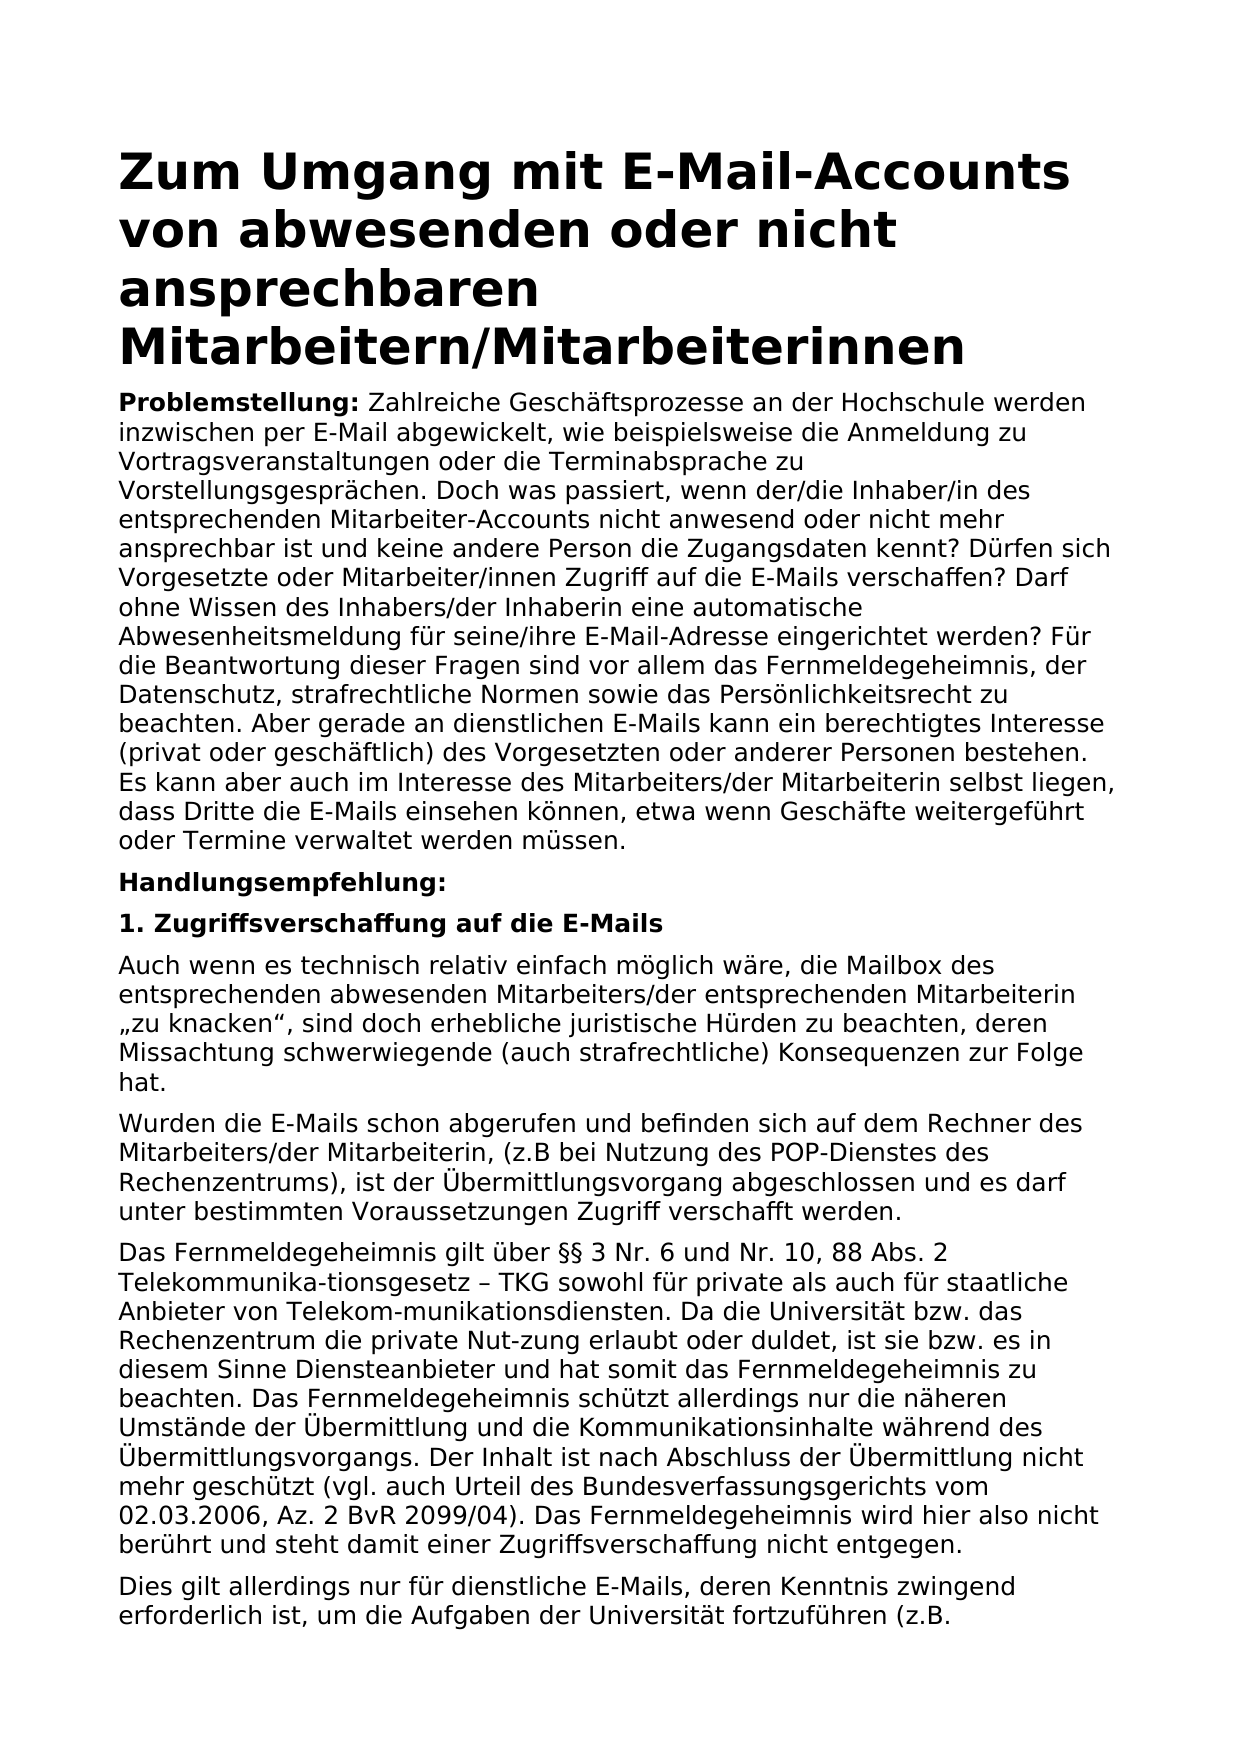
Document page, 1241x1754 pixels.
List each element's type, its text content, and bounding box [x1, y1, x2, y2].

text Handlungsempfehlung: [118, 868, 1122, 897]
text 1. Zugriffsverschaffung auf die E-Mails [118, 909, 1122, 938]
text Problemstellung: Zahlreiche Geschäftsprozesse an der Hochschule werden inzwischen per E-Mail abgewickelt, wie beispielsweise die Anmeldung zu Vortragsveranstaltungen oder die Terminabsprache zu Vorstellungsgesprächen. Doch was passiert, wenn der/die Inhaber/in des entsprechenden Mitarbeiter-Accounts nicht anwesend oder nicht mehr ansprechbar ist und keine andere Person die Zugangsdaten kennt? Dürfen sich Vorgesetzte oder Mitarbeiter/innen Zugriff auf die E-Mails verschaffen? Darf ohne Wissen des Inhabers/der Inhaberin eine automatische Abwesenheitsmeldung für seine/ihre E-Mail-Adresse eingerichtet werden? Für die Beantwortung dieser Fragen sind vor allem das Fernmeldegeheimnis, der Datenschutz, strafrechtliche Normen sowie das Persönlichkeitsrecht zu beachten. Aber gerade an dienstlichen E-Mails kann ein berechtigtes Interesse (privat oder geschäftlich) des Vorgesetzten oder anderer Personen bestehen. Es kann aber auch im Interesse des Mitarbeiters/der Mitarbeiterin selbst liegen, dass Dritte die E-Mails einsehen können, etwa wenn Geschäfte weitergeführt oder Termine verwaltet werden müssen. [118, 388, 1122, 855]
text Dies gilt allerdings nur für dienstliche E-Mails, deren Kenntnis zwingend erforderlich ist, um die Aufgaben der Universität fortzuführen (z.B. [118, 1572, 1122, 1630]
subtitle Zum Umgang mit E-Mail-Accounts von abwesenden oder nicht ansprechbaren Mitarbeitern/Mitarbeiterinnen [118, 143, 1122, 376]
text Das Fernmeldegeheimnis gilt über §§ 3 Nr. 6 und Nr. 10, 88 Abs. 2 Telekommunika-tionsgesetz – TKG sowohl für private als auch für staatliche Anbieter von Telekom-munikationsdiensten. Da die Universität bzw. das Rechenzentrum die private Nut-zung erlaubt oder duldet, ist sie bzw. es in diesem Sinne Diensteanbieter und hat somit das Fernmeldegeheimnis zu beachten. Das Fernmeldegeheimnis schützt allerdings nur die näheren Umstände der Übermittlung und die Kommunikationsinhalte während des Übermittlungsvorgangs. Der Inhalt ist nach Abschluss der Übermittlung nicht mehr geschützt (vgl. auch Urteil des Bundesverfassungsgerichts vom 02.03.2006, Az. 2 BvR 2099/04). Das Fernmeldegeheimnis wird hier also nicht berührt und steht damit einer Zugriffsverschaffung nicht entgegen. [118, 1238, 1122, 1559]
text Wurden die E-Mails schon abgerufen und befinden sich auf dem Rechner des Mitarbeiters/der Mitarbeiterin, (z.B bei Nutzung des POP-Dienstes des Rechenzentrums), ist der Übermittlungsvorgang abgeschlossen und es darf unter bestimmten Voraussetzungen Zugriff verschafft werden. [118, 1109, 1122, 1226]
text Auch wenn es technisch relativ einfach möglich wäre, die Mailbox des entsprechenden abwesenden Mitarbeiters/der entsprechenden Mitarbeiterin „zu knacken“, sind doch erhebliche juristische Hürden zu beachten, deren Missachtung schwerwiegende (auch strafrechtliche) Konsequenzen zur Folge hat. [118, 951, 1122, 1097]
